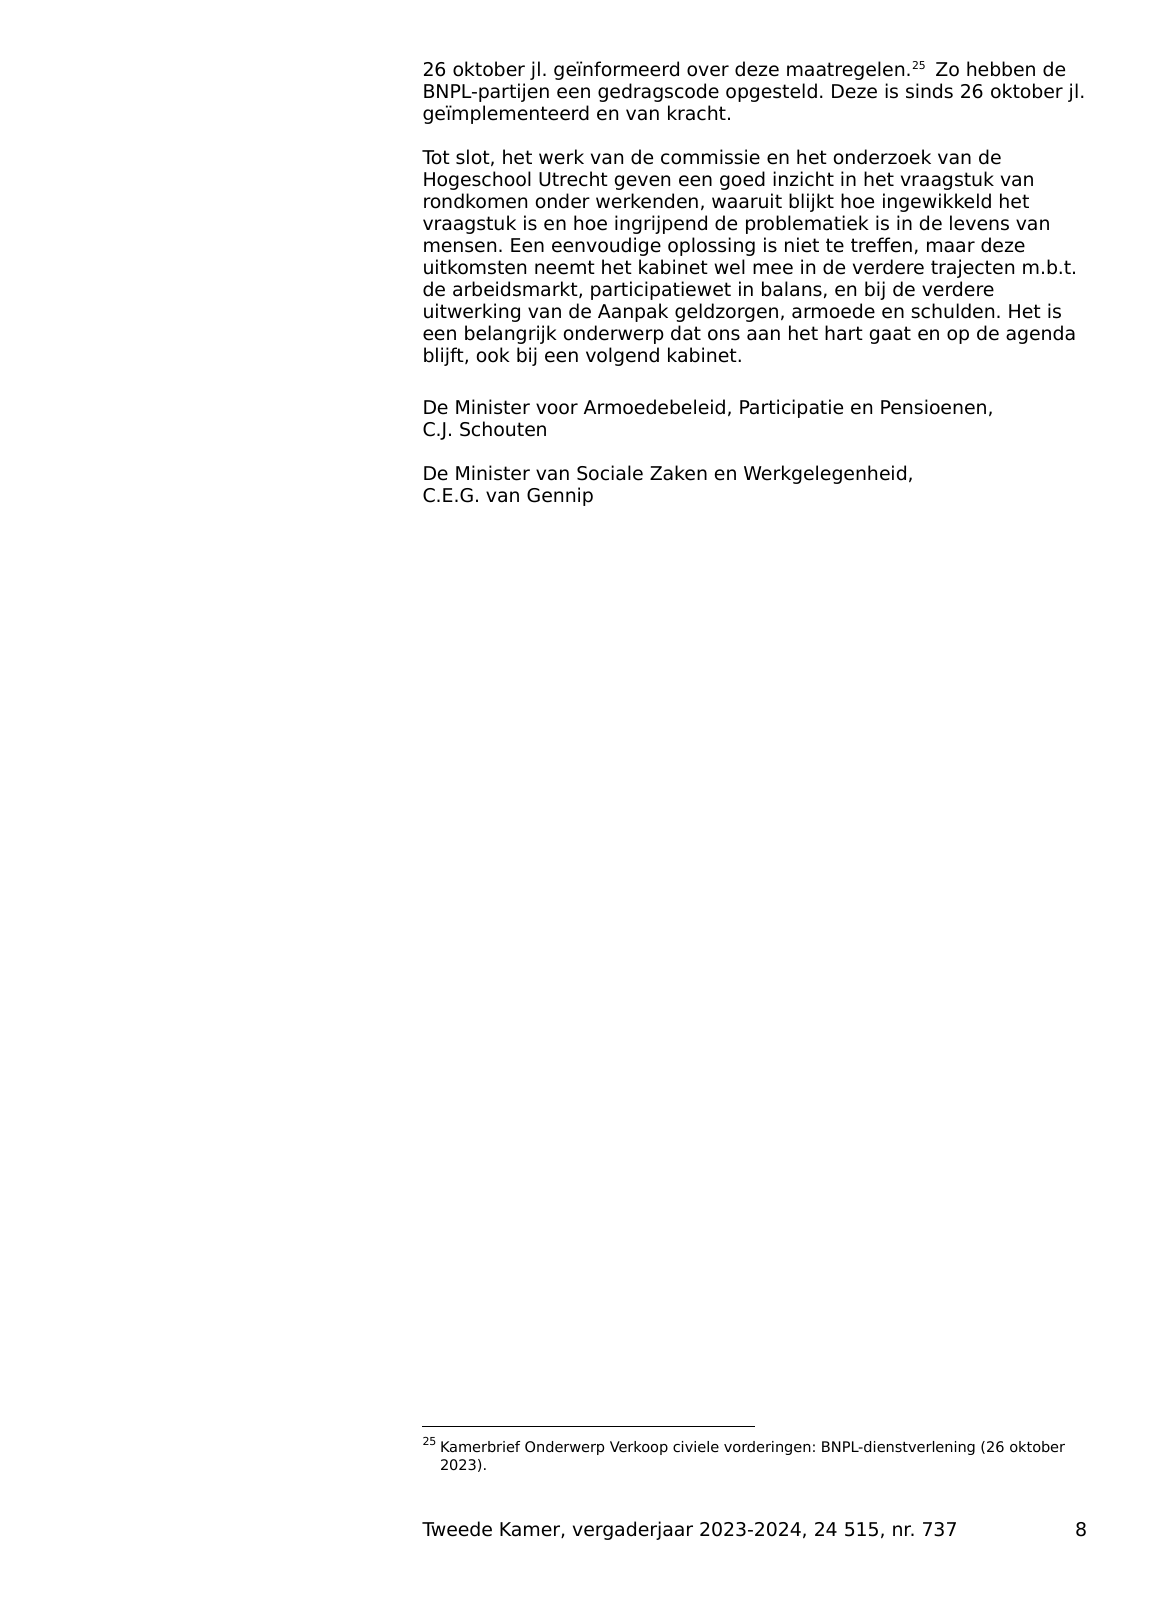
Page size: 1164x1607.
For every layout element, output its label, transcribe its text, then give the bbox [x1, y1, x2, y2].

text 26 oktober jl. geïnformeerd over deze maatregelen. Zo hebben de BNPL-partijen een gedragscode opgesteld. Deze is sinds 26 oktober jl. geïmplementeerd en van kracht. [422, 59, 1087, 125]
text Tot slot, het werk van de commissie en het onderzoek van de Hogeschool Utrecht geven een goed inzicht in het vraagstuk van rondkomen onder werkenden, waaruit blijkt hoe ingewikkeld het vraagstuk is en hoe ingrijpend de problematiek is in de levens van mensen. Een eenvoudige oplossing is niet te treffen, maar deze uitkomsten neemt het kabinet wel mee in de verdere trajecten m.b.t. de arbeidsmarkt, participatiewet in balans, en bij de verdere uitwerking van de Aanpak geldzorgen, armoede en schulden. Het is een belangrijk onderwerp dat ons aan het hart gaat en op de agenda blijft, ook bij een volgend kabinet. [422, 147, 1087, 367]
text De Minister voor Armoedebeleid, Participatie en Pensioenen, C.J. Schouten [422, 397, 1087, 441]
text De Minister van Sociale Zaken en Werkgelegenheid, C.E.G. van Gennip [422, 463, 1087, 507]
text Kamerbrief Onderwerp Verkoop civiele vorderingen: BNPL-dienstverlening (26 oktober 2023). [422, 1435, 1087, 1474]
